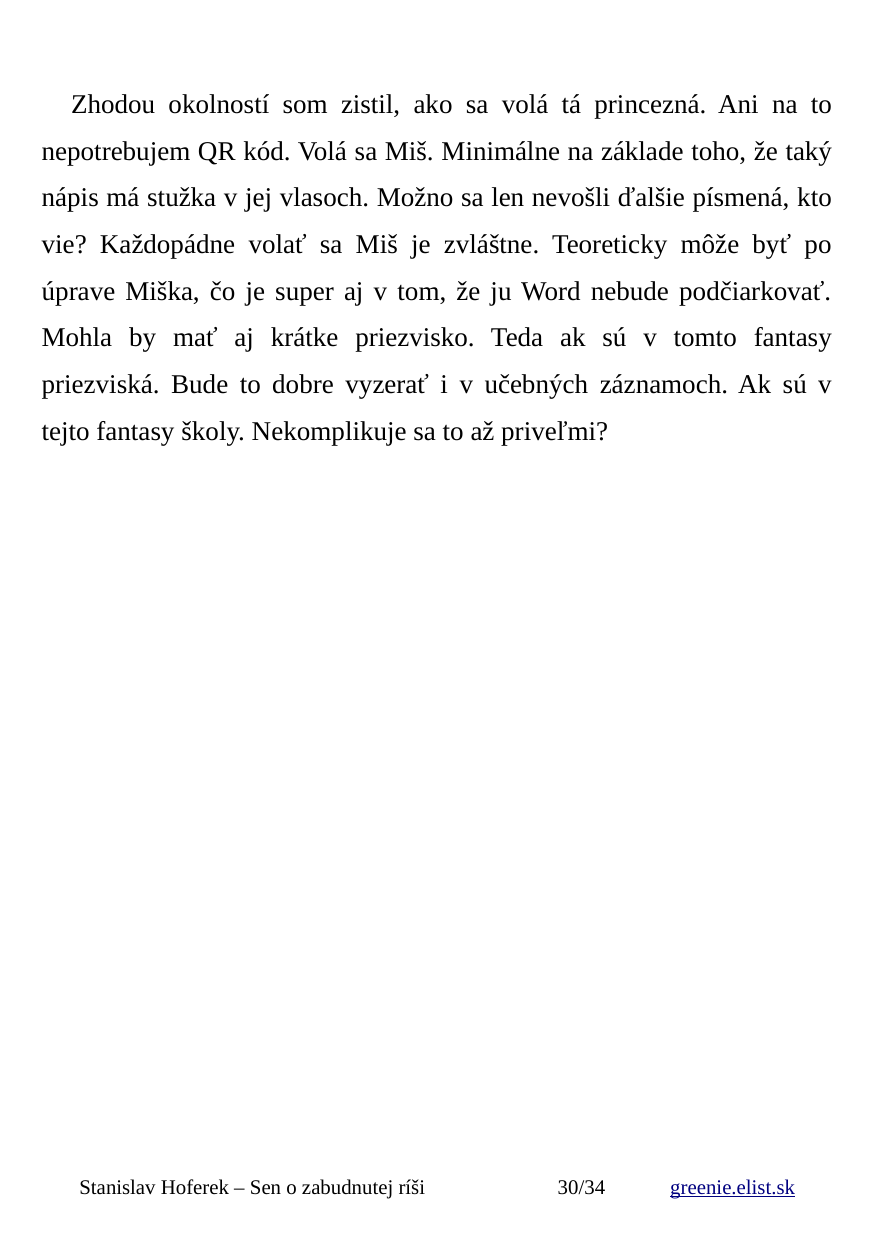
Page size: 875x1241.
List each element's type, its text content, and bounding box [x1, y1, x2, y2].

text Zhodou okolností som zistil, ako sa volá tá princezná. Ani na to nepotrebujem QR kód. Volá sa Miš. Minimálne na základe toho, že taký nápis má stužka v jej vlasoch. Možno sa len nevošli ďalšie písmená, kto vie? Každopádne volať sa Miš je zvláštne. Teoreticky môže byť po úprave Miška, čo je super aj v tom, že ju Word nebude podčiarkovať. Mohla by mať aj krátke priezvisko. Teda ak sú v tomto fantasy priezviská. Bude to dobre vyzerať i v učebných záznamoch. Ak sú v tejto fantasy školy. Nekomplikuje sa to až priveľmi? [41, 88, 833, 446]
